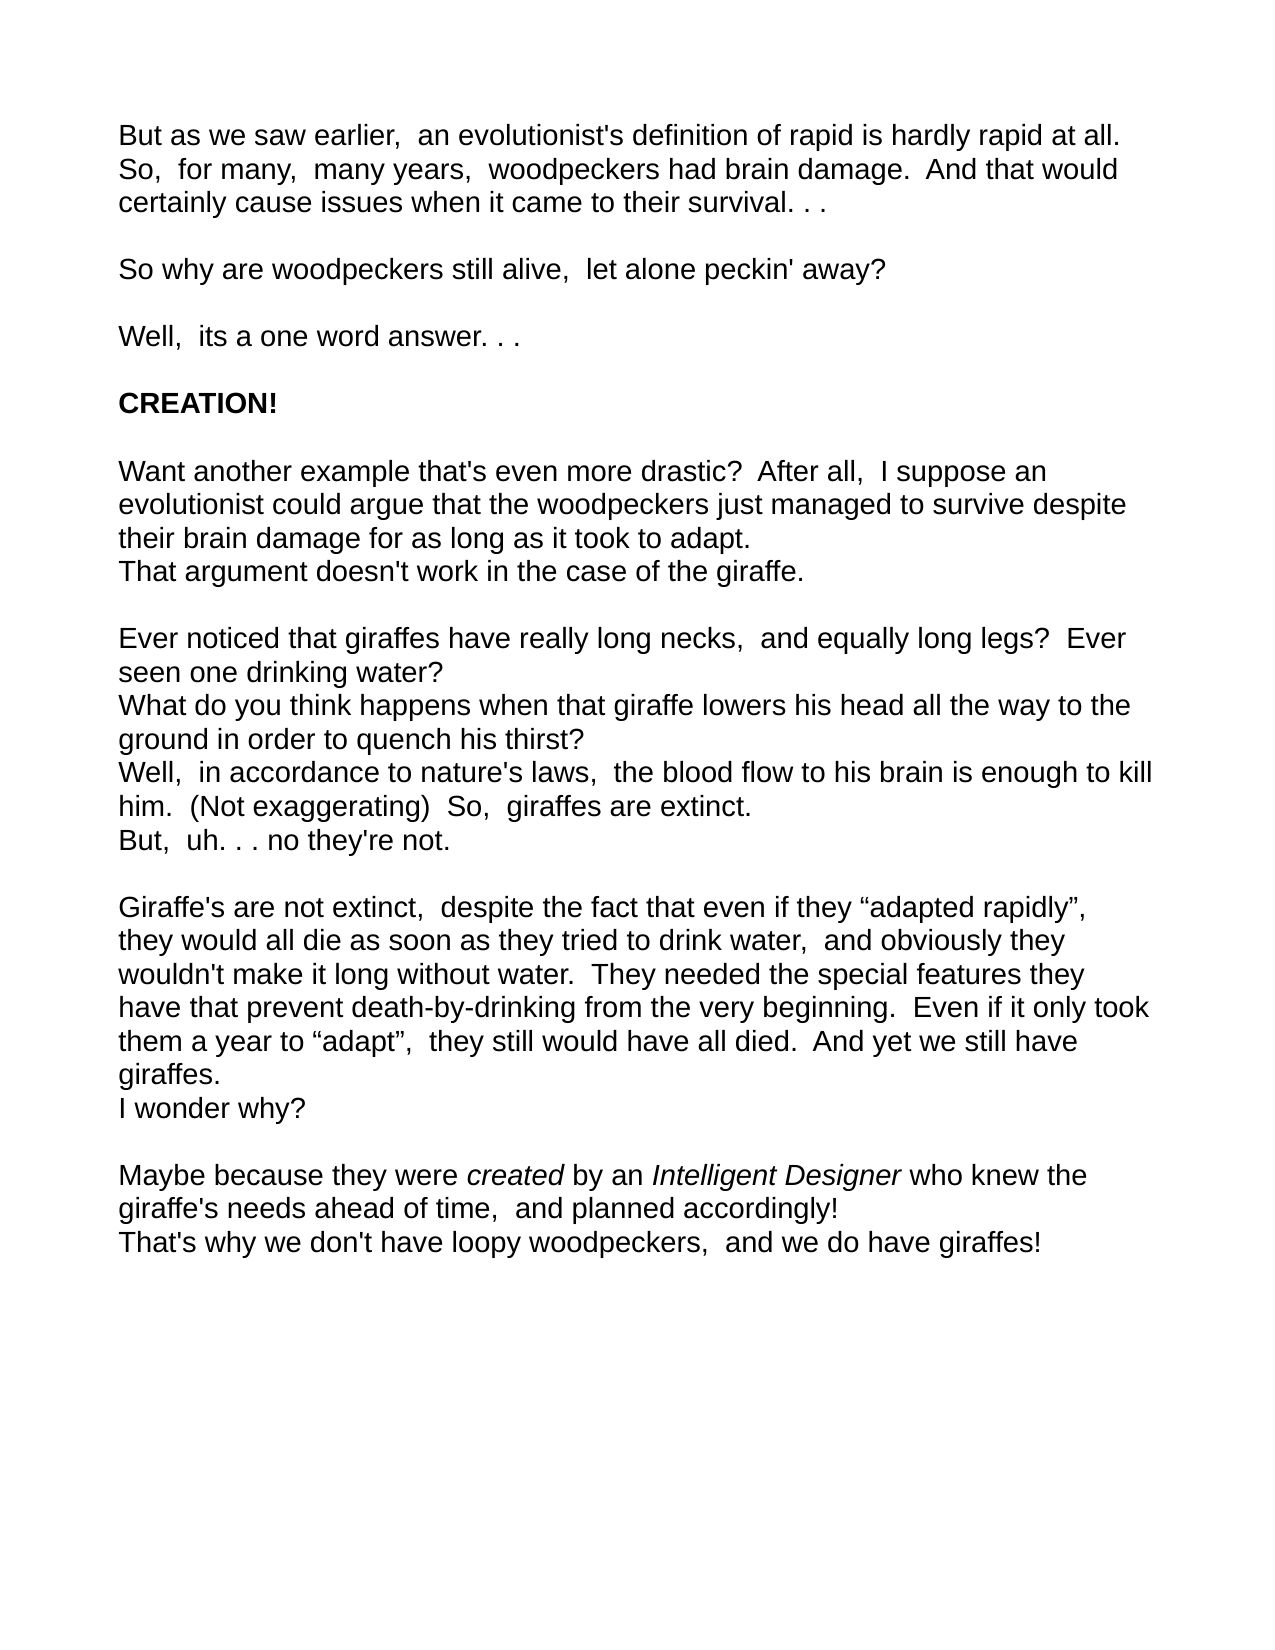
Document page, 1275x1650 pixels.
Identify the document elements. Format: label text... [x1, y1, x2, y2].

text That argument doesn't work in the case of the giraffe. [118, 554, 1157, 588]
text Want another example that's even more drastic? After all, I suppose an evolutionist could argue that the woodpeckers just managed to survive despite their brain damage for as long as it took to adapt. [118, 453, 1157, 554]
text I wonder why? [118, 1091, 1157, 1124]
text Giraffe's are not extinct, despite the fact that even if they “adapted rapidly”, they would all die as soon as they tried to drink water, and obviously they wouldn't make it long without water. They needed the special features they have that prevent death-by-drinking from the very beginning. Even if it only took them a year to “adapt”, they still would have all died. And yet we still have giraffes. [118, 856, 1157, 1091]
text What do you think happens when that giraffe lowers his head all the way to the ground in order to quench his thirst? [118, 688, 1157, 755]
text Maybe because they were created by an Intelligent Designer who knew the giraffe's needs ahead of time, and planned accordingly! [118, 1158, 1157, 1225]
text But, uh. . . no they're not. [118, 822, 1157, 856]
text Ever noticed that giraffes have really long necks, and equally long legs? Ever seen one drinking water? [118, 621, 1157, 688]
text That's why we don't have loopy woodpeckers, and we do have giraffes! [118, 1225, 1157, 1258]
text So why are woodpeckers still alive, let alone peckin' away? [118, 252, 1157, 286]
text Well, in accordance to nature's laws, the blood flow to his brain is enough to kill him. (Not exaggerating) So, giraffes are extinct. [118, 755, 1157, 822]
text CREATION! [118, 386, 1157, 420]
text So, for many, many years, woodpeckers had brain damage. And that would certainly cause issues when it came to their survival. . . [118, 152, 1157, 219]
text Well, its a one word answer. . . [118, 319, 1157, 353]
text But as we saw earlier, an evolutionist's definition of rapid is hardly rapid at all. [118, 118, 1157, 152]
